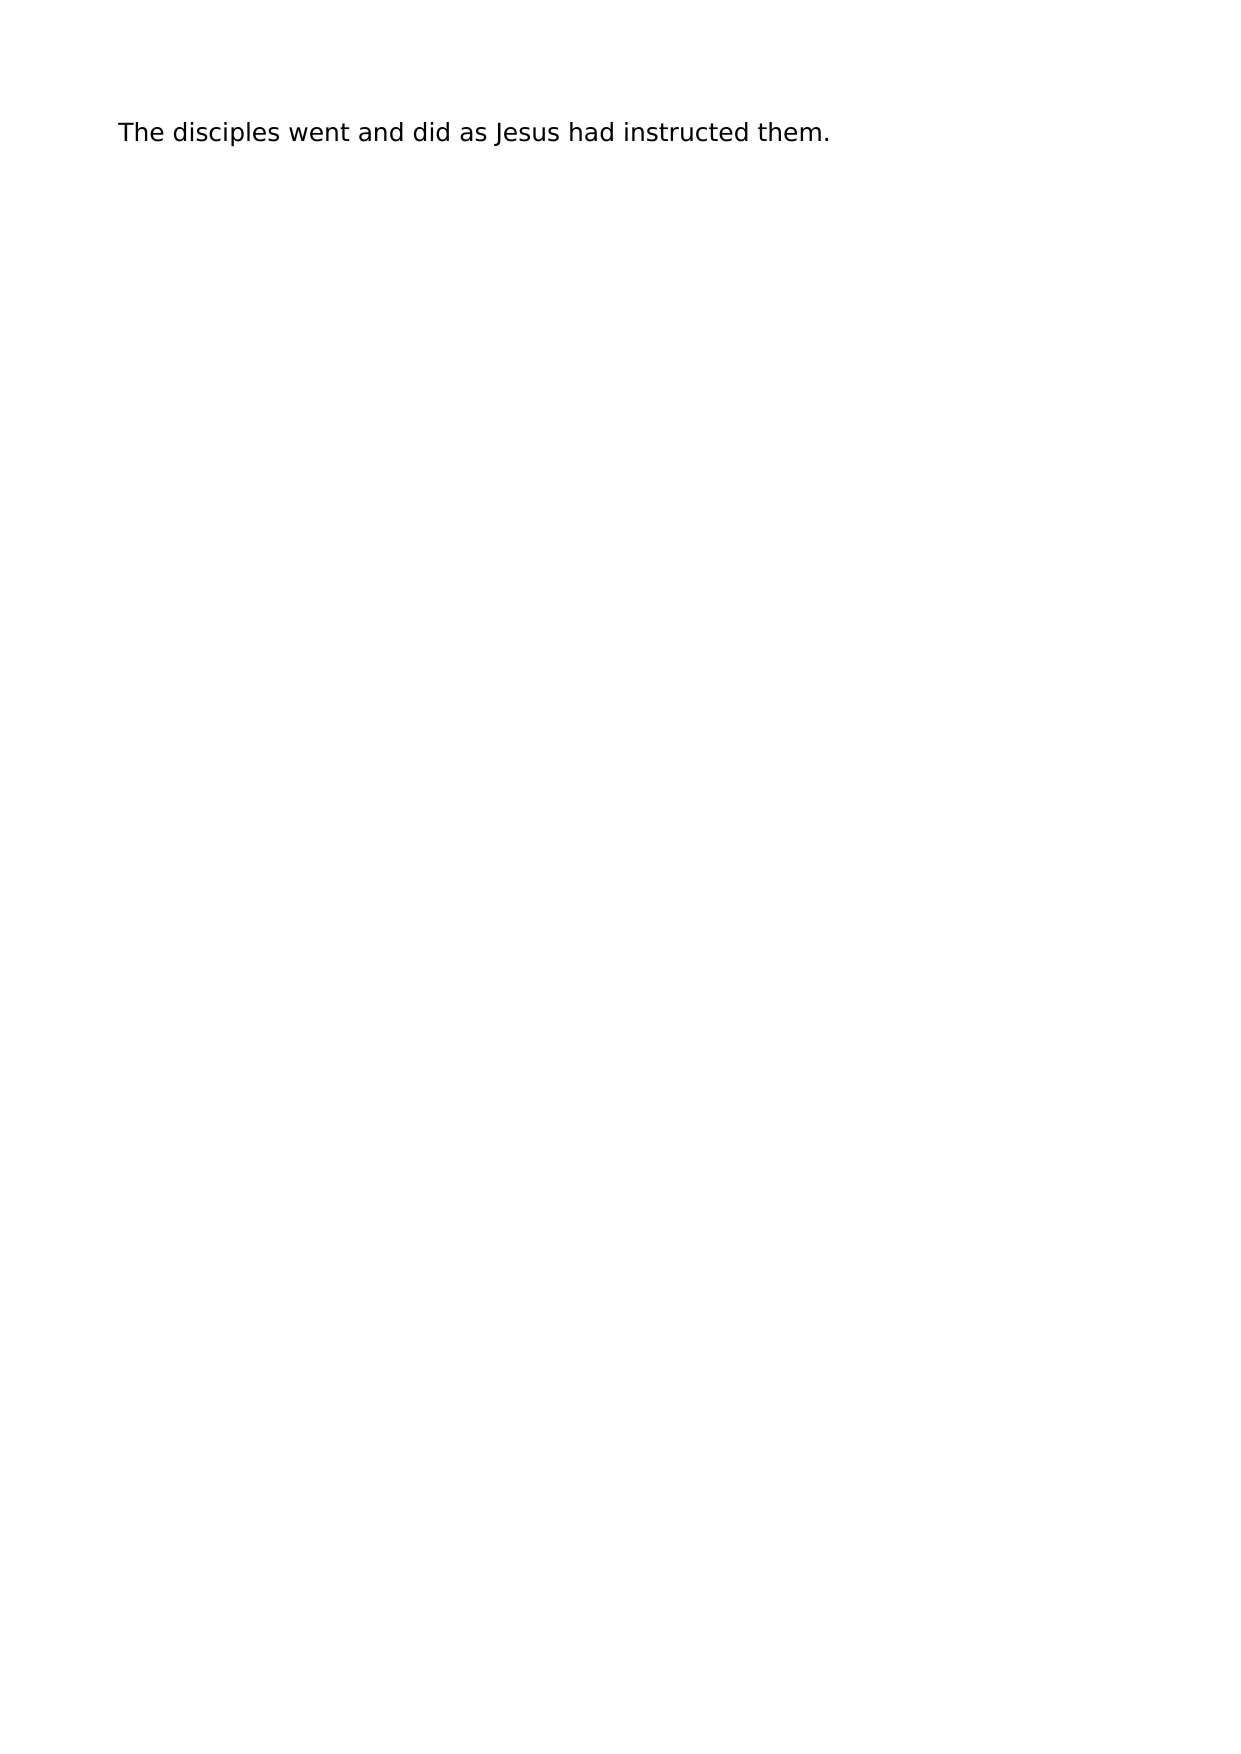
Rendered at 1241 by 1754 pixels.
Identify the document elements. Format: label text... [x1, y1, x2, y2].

text The disciples went and did as Jesus had instructed them. [118, 118, 1122, 147]
